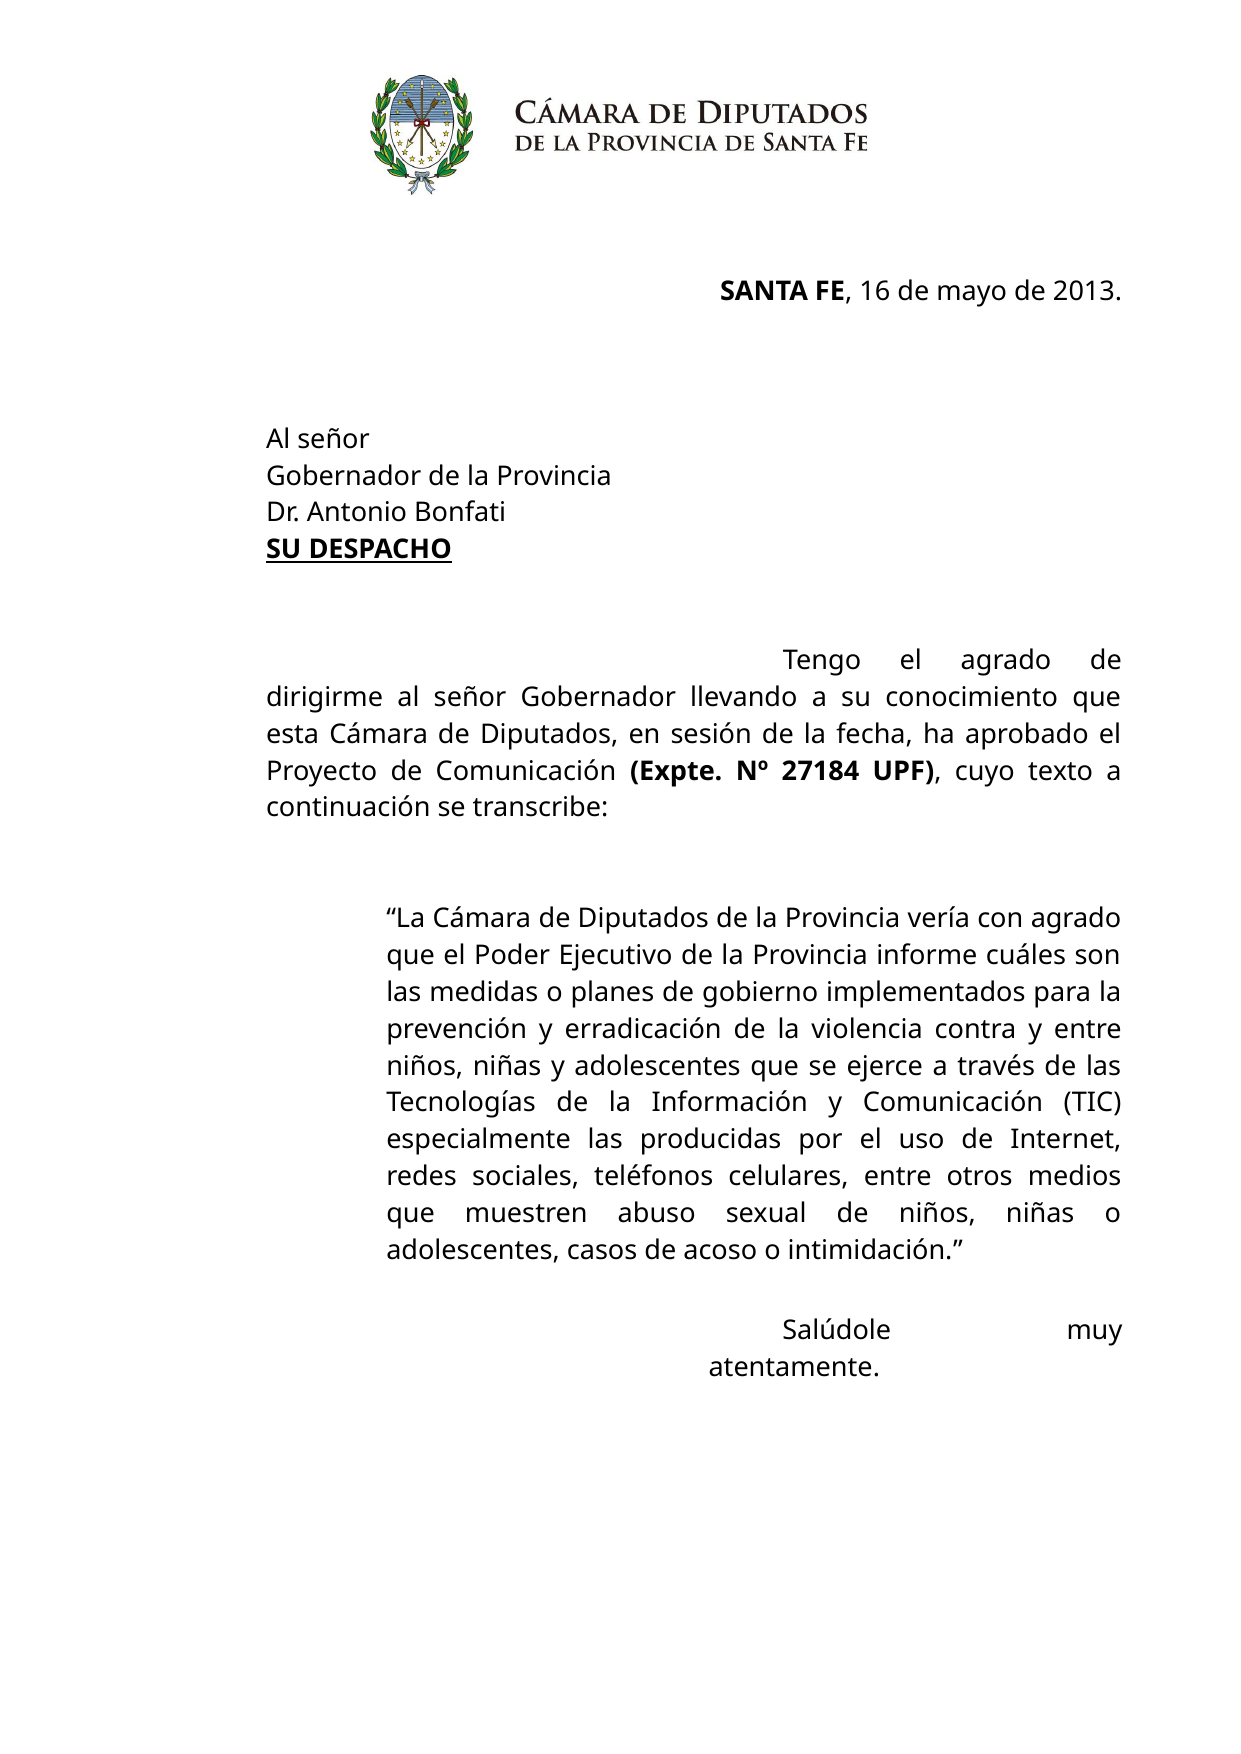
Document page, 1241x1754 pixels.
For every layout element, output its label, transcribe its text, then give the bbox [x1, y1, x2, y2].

text SU DESPACHO [266, 530, 1122, 567]
text SANTA FE, 16 de mayo de 2013. [266, 272, 1122, 308]
text Gobernador de la Provincia [266, 456, 1122, 493]
text “La Cámara de Diputados de la Provincia vería con agrado que el Poder Ejecutivo de la Provincia informe cuáles son las medidas o planes de gobierno implementados para la prevención y erradicación de la violencia contra y entre niños, niñas y adolescentes que se ejerce a través de las Tecnologías de la Información y Comunicación (TIC) especialmente las producidas por el uso de Internet, redes sociales, teléfonos celulares, entre otros medios que muestren abuso sexual de niños, niñas o adolescentes, casos de acoso o intimidación.” [386, 898, 1122, 1267]
text Tengo el agrado de dirigirme al señor Gobernador llevando a su conocimiento que esta Cámara de Diputados, en sesión de la fecha, ha aprobado el Proyecto de Comunicación (Expte. Nº 27184 UPF), cuyo texto a continuación se transcribe: [266, 640, 1122, 825]
picture [370, 75, 868, 199]
text Dr. Antonio Bonfati [266, 493, 1122, 530]
text Salúdole muy atentamente. [708, 1310, 1122, 1384]
text Al señor [266, 419, 1122, 456]
